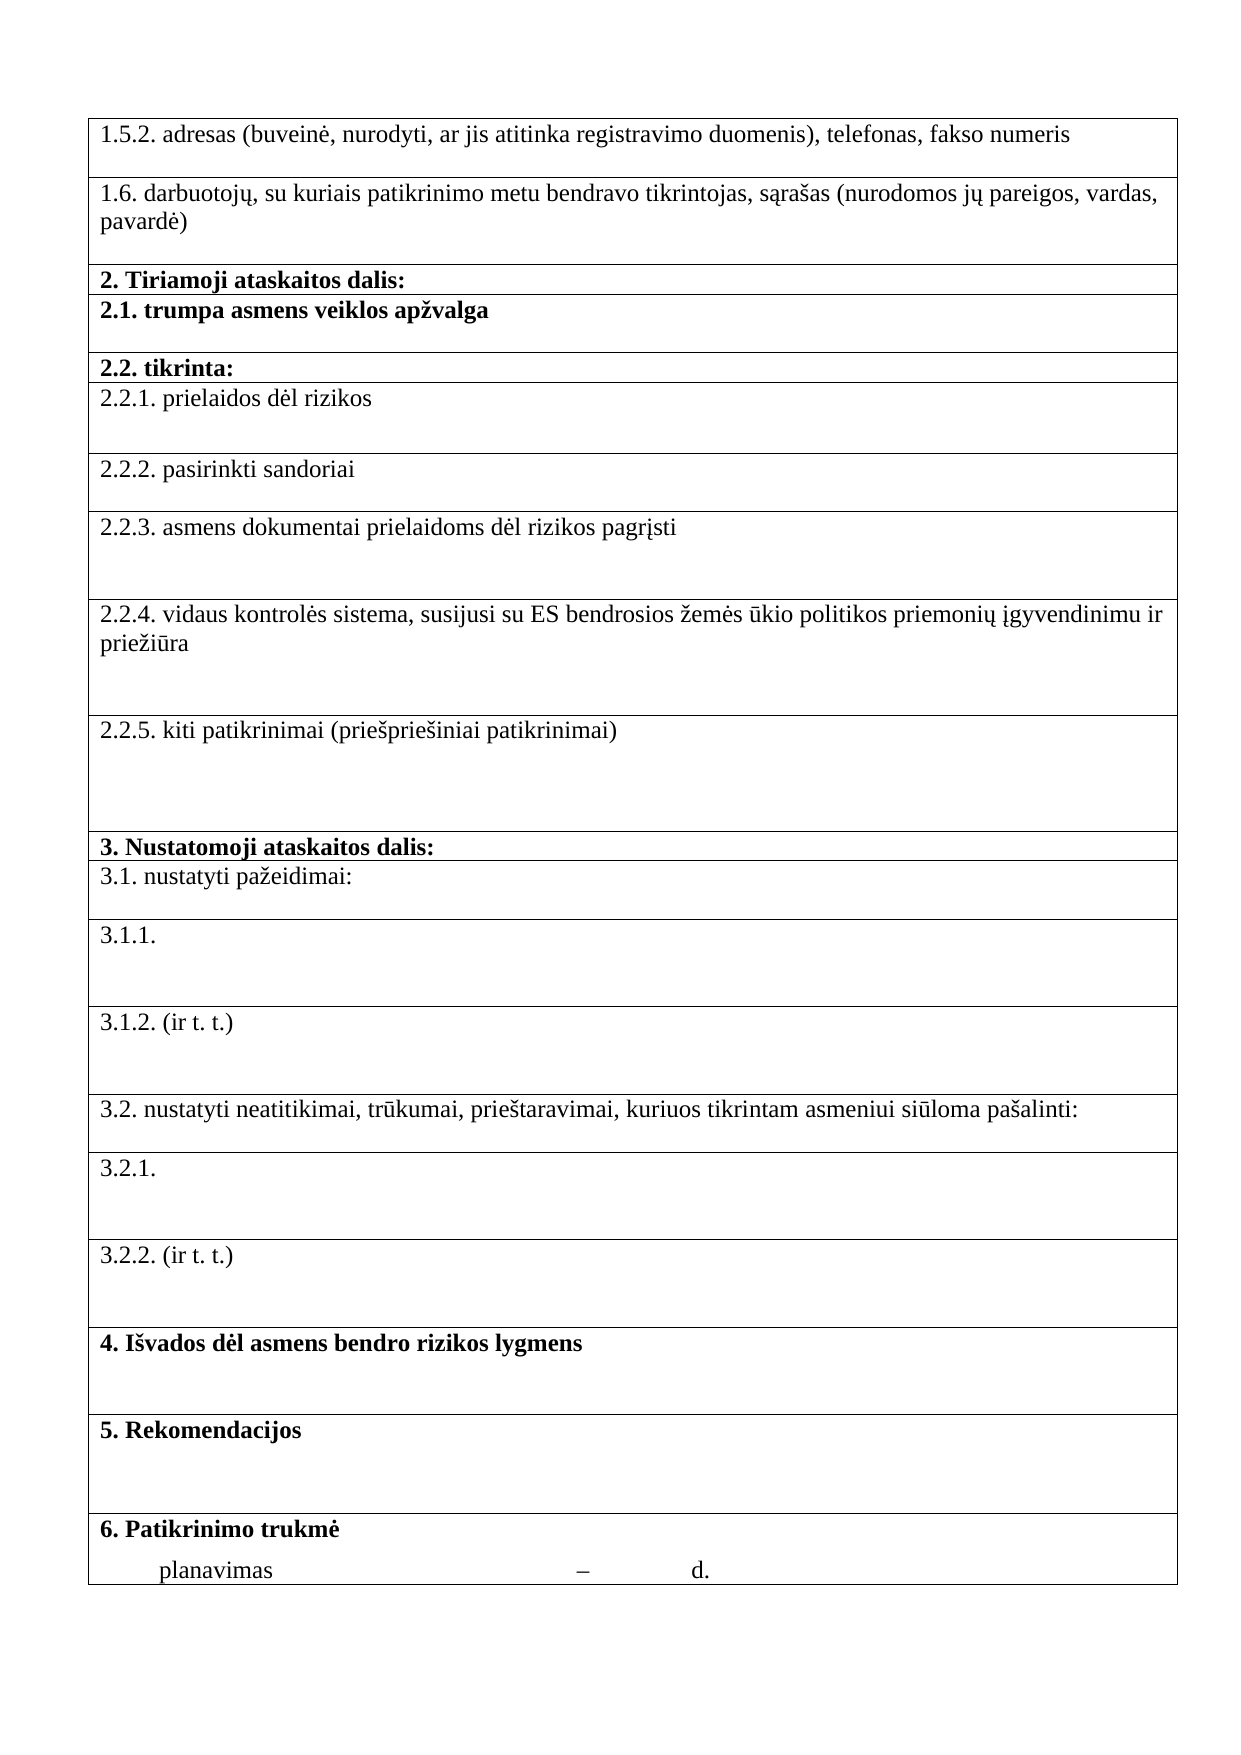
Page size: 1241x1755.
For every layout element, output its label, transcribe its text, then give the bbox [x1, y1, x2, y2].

table_cell 3.1.1. [89, 920, 1177, 1006]
table_cell 2. Tiriamoji ataskaitos dalis: [89, 265, 1177, 294]
table_cell 2.1. trumpa asmens veiklos apžvalga [89, 295, 1177, 352]
table_cell 3.2. nustatyti neatitikimai, trūkumai, prieštaravimai, kuriuos tikrintam asmeniui siūloma pašalinti: [89, 1095, 1177, 1152]
table_cell 1.6. darbuotojų, su kuriais patikrinimo metu bendravo tikrintojas, sąrašas (nurodomos jų pareigos, vardas, pavardė) [89, 178, 1177, 264]
table_cell 3.2.2. (ir t. t.) [89, 1240, 1177, 1327]
table_cell 3.2.1. [89, 1153, 1177, 1239]
table_cell 3. Nustatomoji ataskaitos dalis: [89, 832, 1177, 860]
table_cell 6. Patikrinimo trukmė planavimas – d. [89, 1514, 1177, 1584]
table_cell 5. Rekomendacijos [89, 1415, 1177, 1513]
table_cell 3.1.2. (ir t. t.) [89, 1007, 1177, 1093]
table_cell 2.2.3. asmens dokumentai prielaidoms dėl rizikos pagrįsti [89, 512, 1177, 598]
table_cell 3.1. nustatyti pažeidimai: [89, 861, 1177, 919]
table_cell 2.2.1. prielaidos dėl rizikos [89, 383, 1177, 453]
table_cell 2.2.2. pasirinkti sandoriai [89, 454, 1177, 511]
table_cell 2.2.5. kiti patikrinimai (priešpriešiniai patikrinimai) [89, 716, 1177, 831]
table_cell 4. Išvados dėl asmens bendro rizikos lygmens [89, 1328, 1177, 1414]
table_cell 2.2.4. vidaus kontrolės sistema, susijusi su ES bendrosios žemės ūkio politikos priemonių įgyvendinimu ir priežiūra [89, 600, 1177, 714]
table_cell 1.5.2. adresas (buveinė, nurodyti, ar jis atitinka registravimo duomenis), telefonas, fakso numeris [89, 119, 1177, 177]
table_cell 2.2. tikrinta: [89, 353, 1177, 382]
